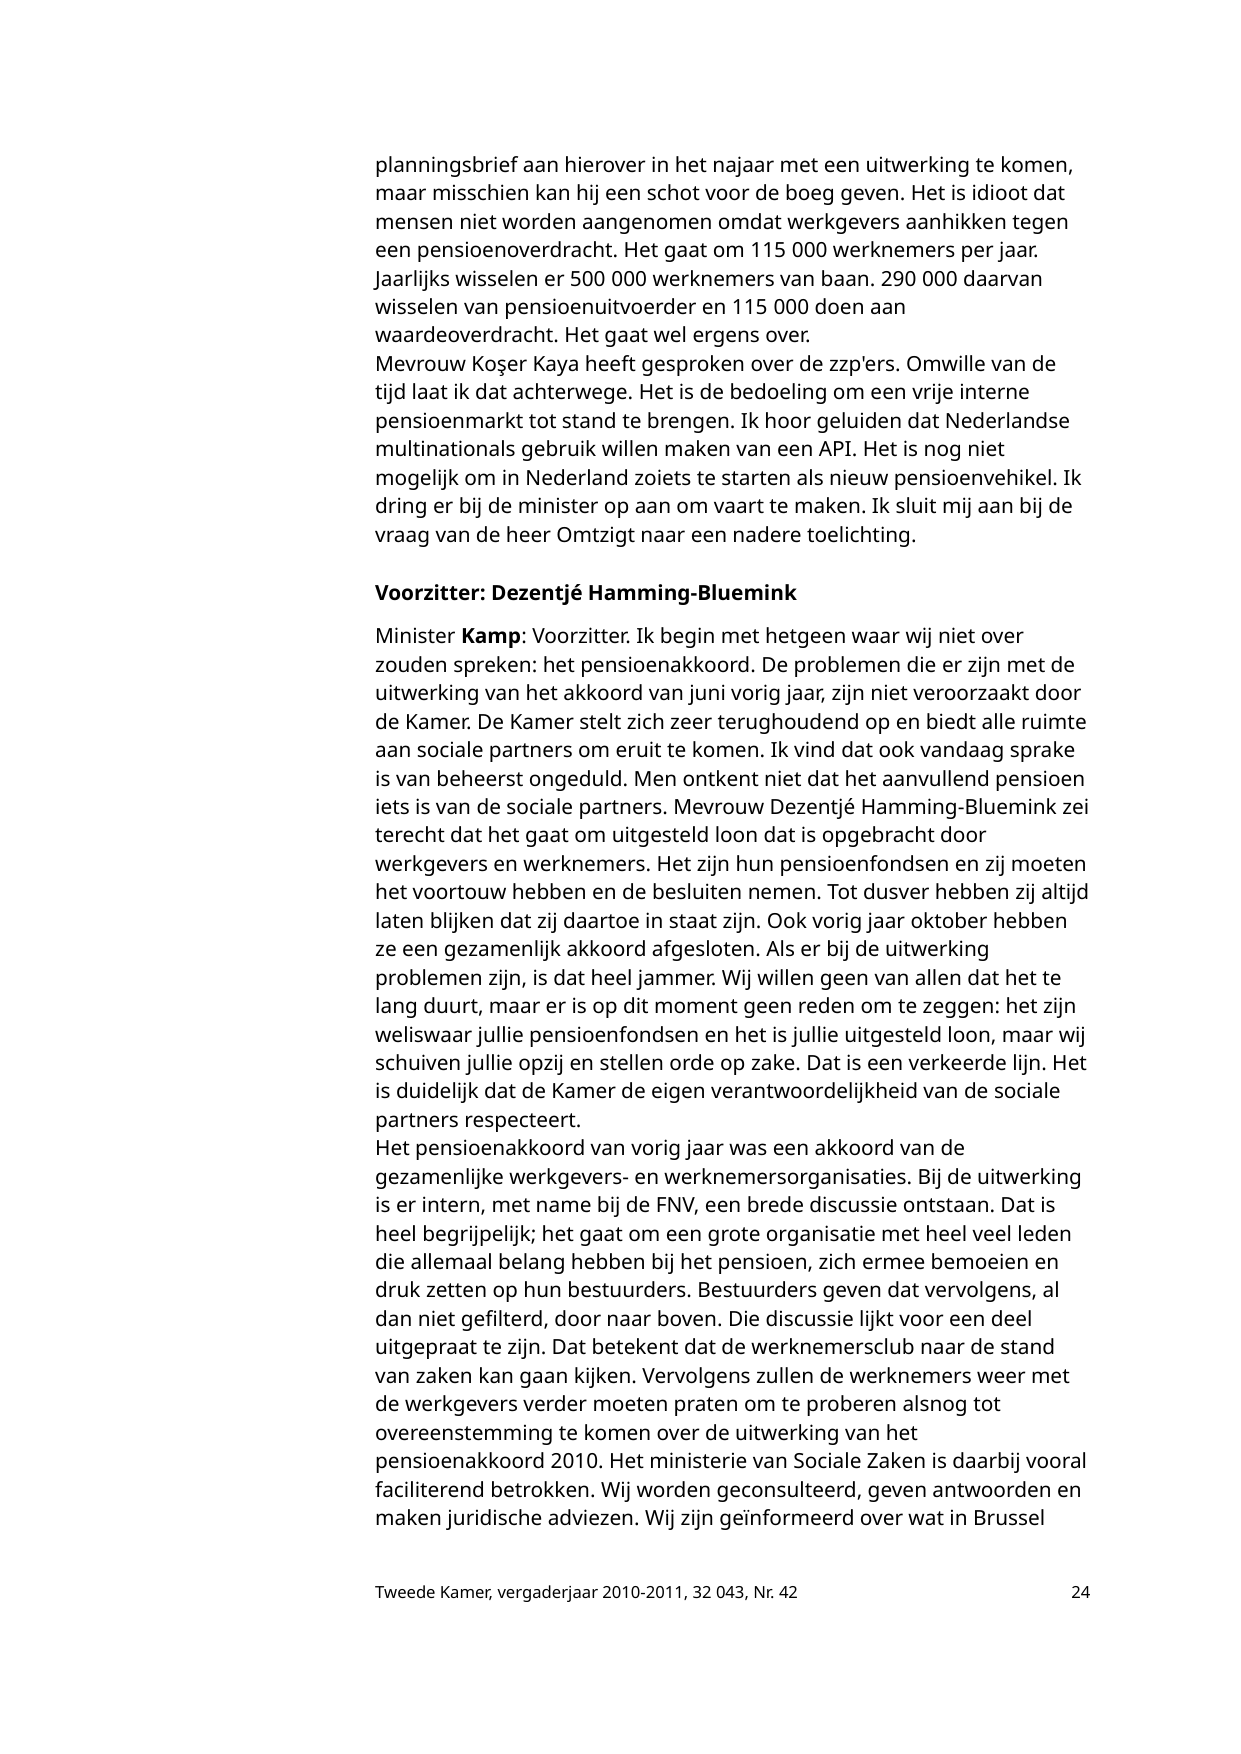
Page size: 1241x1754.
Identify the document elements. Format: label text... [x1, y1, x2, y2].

text Voorzitter: Dezentjé Hamming-Bluemink [375, 578, 1090, 607]
text Het pensioenakkoord van vorig jaar was een akkoord van de gezamenlijke werkgevers- en werknemersorganisaties. Bij de uitwerking is er intern, met name bij de FNV, een brede discussie ontstaan. Dat is heel begrijpelijk; het gaat om een grote organisatie met heel veel leden die allemaal belang hebben bij het pensioen, zich ermee bemoeien en druk zetten op hun bestuurders. Bestuurders geven dat vervolgens, al dan niet gefilterd, door naar boven. Die discussie lijkt voor een deel uitgepraat te zijn. Dat betekent dat de werknemersclub naar de stand van zaken kan gaan kijken. Vervolgens zullen de werknemers weer met de werkgevers verder moeten praten om te proberen alsnog tot overeenstemming te komen over de uitwerking van het pensioenakkoord 2010. Het ministerie van Sociale Zaken is daarbij vooral faciliterend betrokken. Wij worden geconsulteerd, geven antwoorden en maken juridische adviezen. Wij zijn geïnformeerd over wat in Brussel [375, 1133, 1090, 1532]
text planningsbrief aan hierover in het najaar met een uitwerking te komen, maar misschien kan hij een schot voor de boeg geven. Het is idioot dat mensen niet worden aangenomen omdat werkgevers aanhikken tegen een pensioenoverdracht. Het gaat om 115 000 werknemers per jaar. Jaarlijks wisselen er 500 000 werknemers van baan. 290 000 daarvan wisselen van pensioenuitvoerder en 115 000 doen aan waardeoverdracht. Het gaat wel ergens over. [375, 150, 1090, 349]
text Mevrouw Koşer Kaya heeft gesproken over de zzp'ers. Omwille van de tijd laat ik dat achterwege. Het is de bedoeling om een vrije interne pensioenmarkt tot stand te brengen. Ik hoor geluiden dat Nederlandse multinationals gebruik willen maken van een API. Het is nog niet mogelijk om in Nederland zoiets te starten als nieuw pensioenvehikel. Ik dring er bij de minister op aan om vaart te maken. Ik sluit mij aan bij de vraag van de heer Omtzigt naar een nadere toelichting. [375, 349, 1090, 548]
text Minister Kamp: Voorzitter. Ik begin met hetgeen waar wij niet over zouden spreken: het pensioenakkoord. De problemen die er zijn met de uitwerking van het akkoord van juni vorig jaar, zijn niet veroorzaakt door de Kamer. De Kamer stelt zich zeer terughoudend op en biedt alle ruimte aan sociale partners om eruit te komen. Ik vind dat ook vandaag sprake is van beheerst ongeduld. Men ontkent niet dat het aanvullend pensioen iets is van de sociale partners. Mevrouw Dezentjé Hamming-Bluemink zei terecht dat het gaat om uitgesteld loon dat is opgebracht door werkgevers en werknemers. Het zijn hun pensioenfondsen en zij moeten het voortouw hebben en de besluiten nemen. Tot dusver hebben zij altijd laten blijken dat zij daartoe in staat zijn. Ook vorig jaar oktober hebben ze een gezamenlijk akkoord afgesloten. Als er bij de uitwerking problemen zijn, is dat heel jammer. Wij willen geen van allen dat het te lang duurt, maar er is op dit moment geen reden om te zeggen: het zijn weliswaar jullie pensioenfondsen en het is jullie uitgesteld loon, maar wij schuiven jullie opzij en stellen orde op zake. Dat is een verkeerde lijn. Het is duidelijk dat de Kamer de eigen verantwoordelijkheid van de sociale partners respecteert. [375, 622, 1090, 1133]
